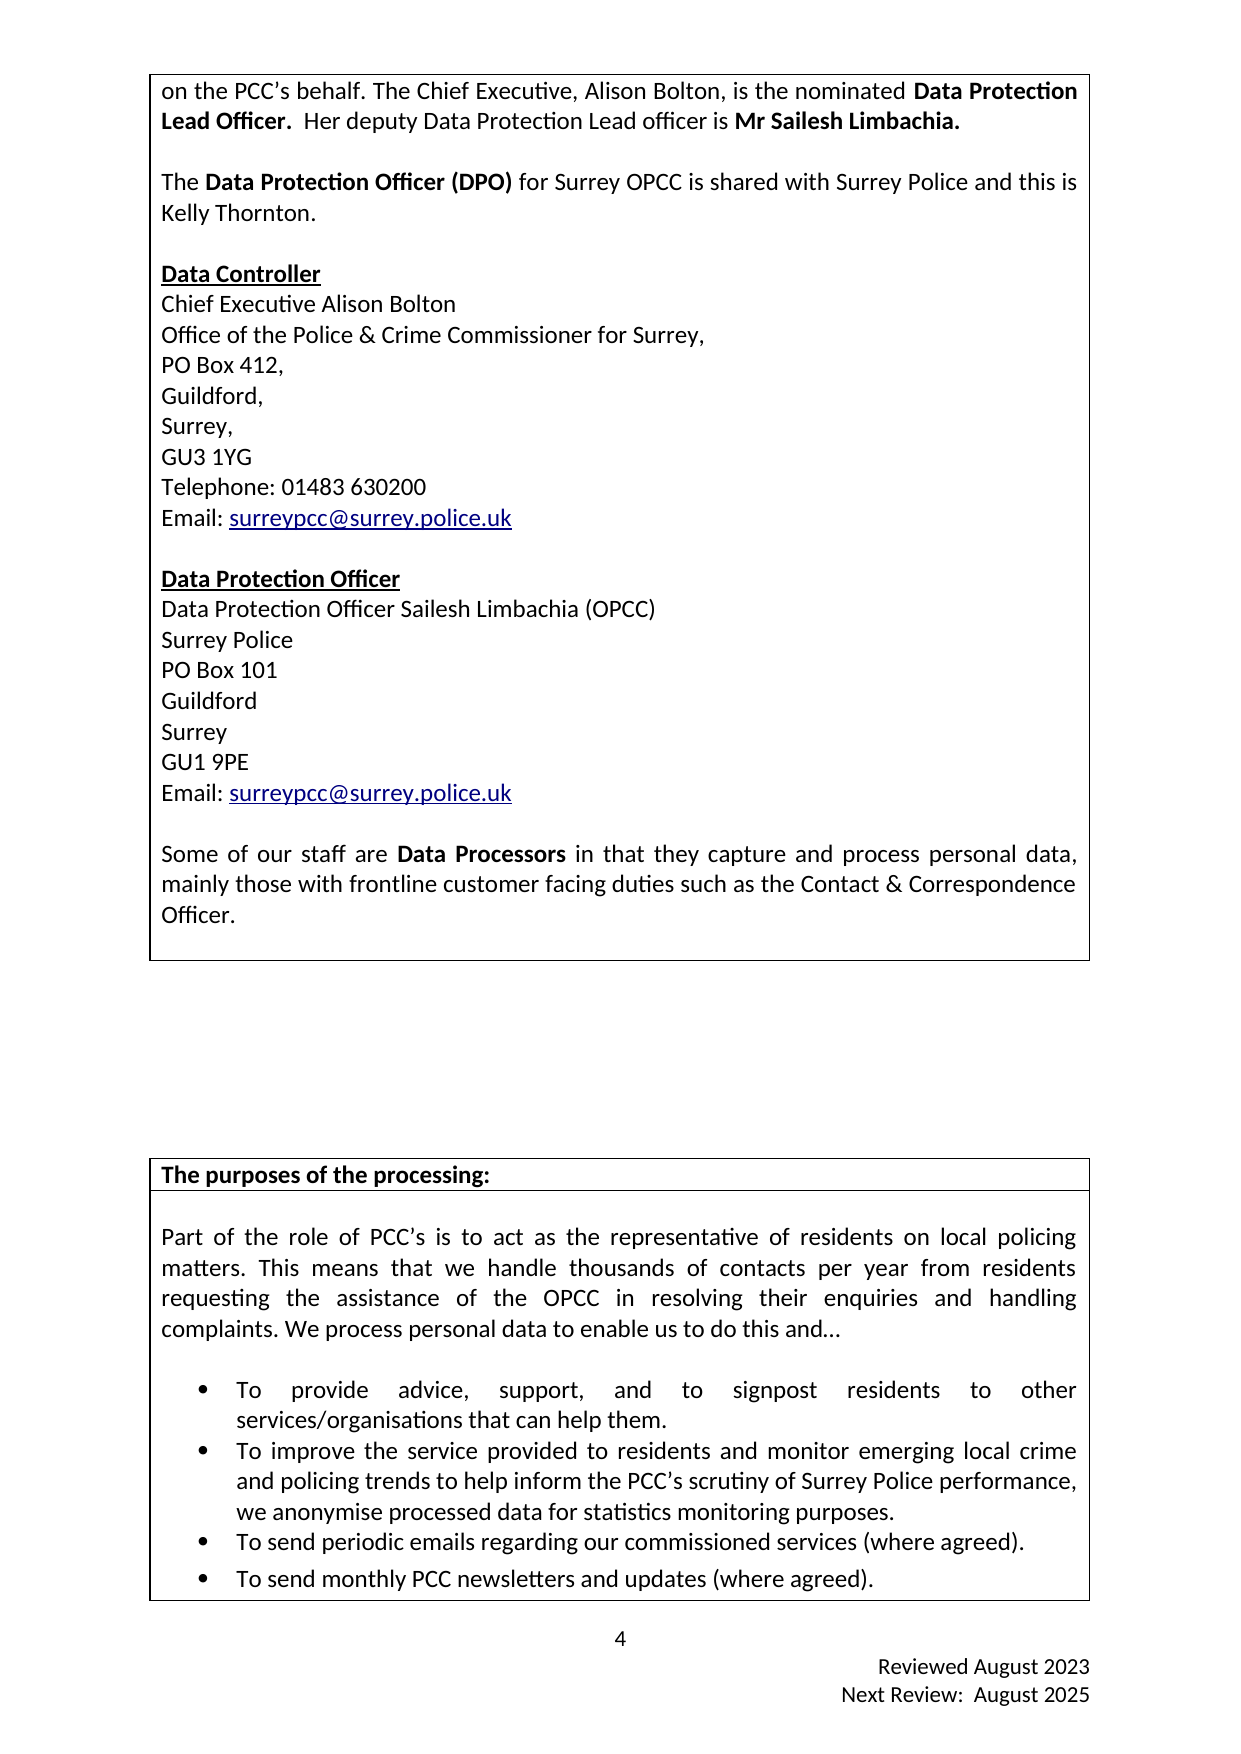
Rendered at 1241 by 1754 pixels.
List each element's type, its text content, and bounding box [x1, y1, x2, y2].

table_cell on the PCC’s behalf. The Chief Executive, Alison Bolton, is the nominated Data Protection Lead Officer. Her deputy Data Protection Lead officer is Mr Sailesh Limbachia. The Data Protection Officer (DPO) for Surrey OPCC is shared with Surrey Police and this is Kelly Thornton. Data Controller Chief Executive Alison Bolton Office of the Police & Crime Commissioner for Surrey, PO Box 412, Guildford, Surrey, GU3 1YG Telephone: 01483 630200 Email: surreypcc@surrey.police.uk Data Protection Officer Data Protection Officer Sailesh Limbachia (OPCC) Surrey Police PO Box 101 Guildford Surrey GU1 9PE Email: surreypcc@surrey.police.uk Some of our staff are Data Processors in that they capture and process personal data, mainly those with frontline customer facing duties such as the Contact & Correspondence Officer. [151, 75, 1089, 960]
table_header The purposes of the processing: [151, 1159, 1089, 1189]
table_cell Part of the role of PCC’s is to act as the representative of residents on local policing matters. This means that we handle thousands of contacts per year from residents requesting the assistance of the OPCC in resolving their enquiries and handling complaints. We process personal data to enable us to do this and… To provide advice, support, and to signpost residents to other services/organisations that can help them. To improve the service provided to residents and monitor emerging local crime and policing trends to help inform the PCC’s scrutiny of Surrey Police performance, we anonymise processed data for statistics monitoring purposes. To send periodic emails regarding our commissioned services (where agreed). To send monthly PCC newsletters and updates (where agreed). To respond to surveys (where agreed). To process any complaints received about the Chief Constable, PCC, or member of OPCC staff. To process any Statutory Review requests under Schedule 3 of the Police Reform Act 2002. [151, 1191, 1089, 1600]
